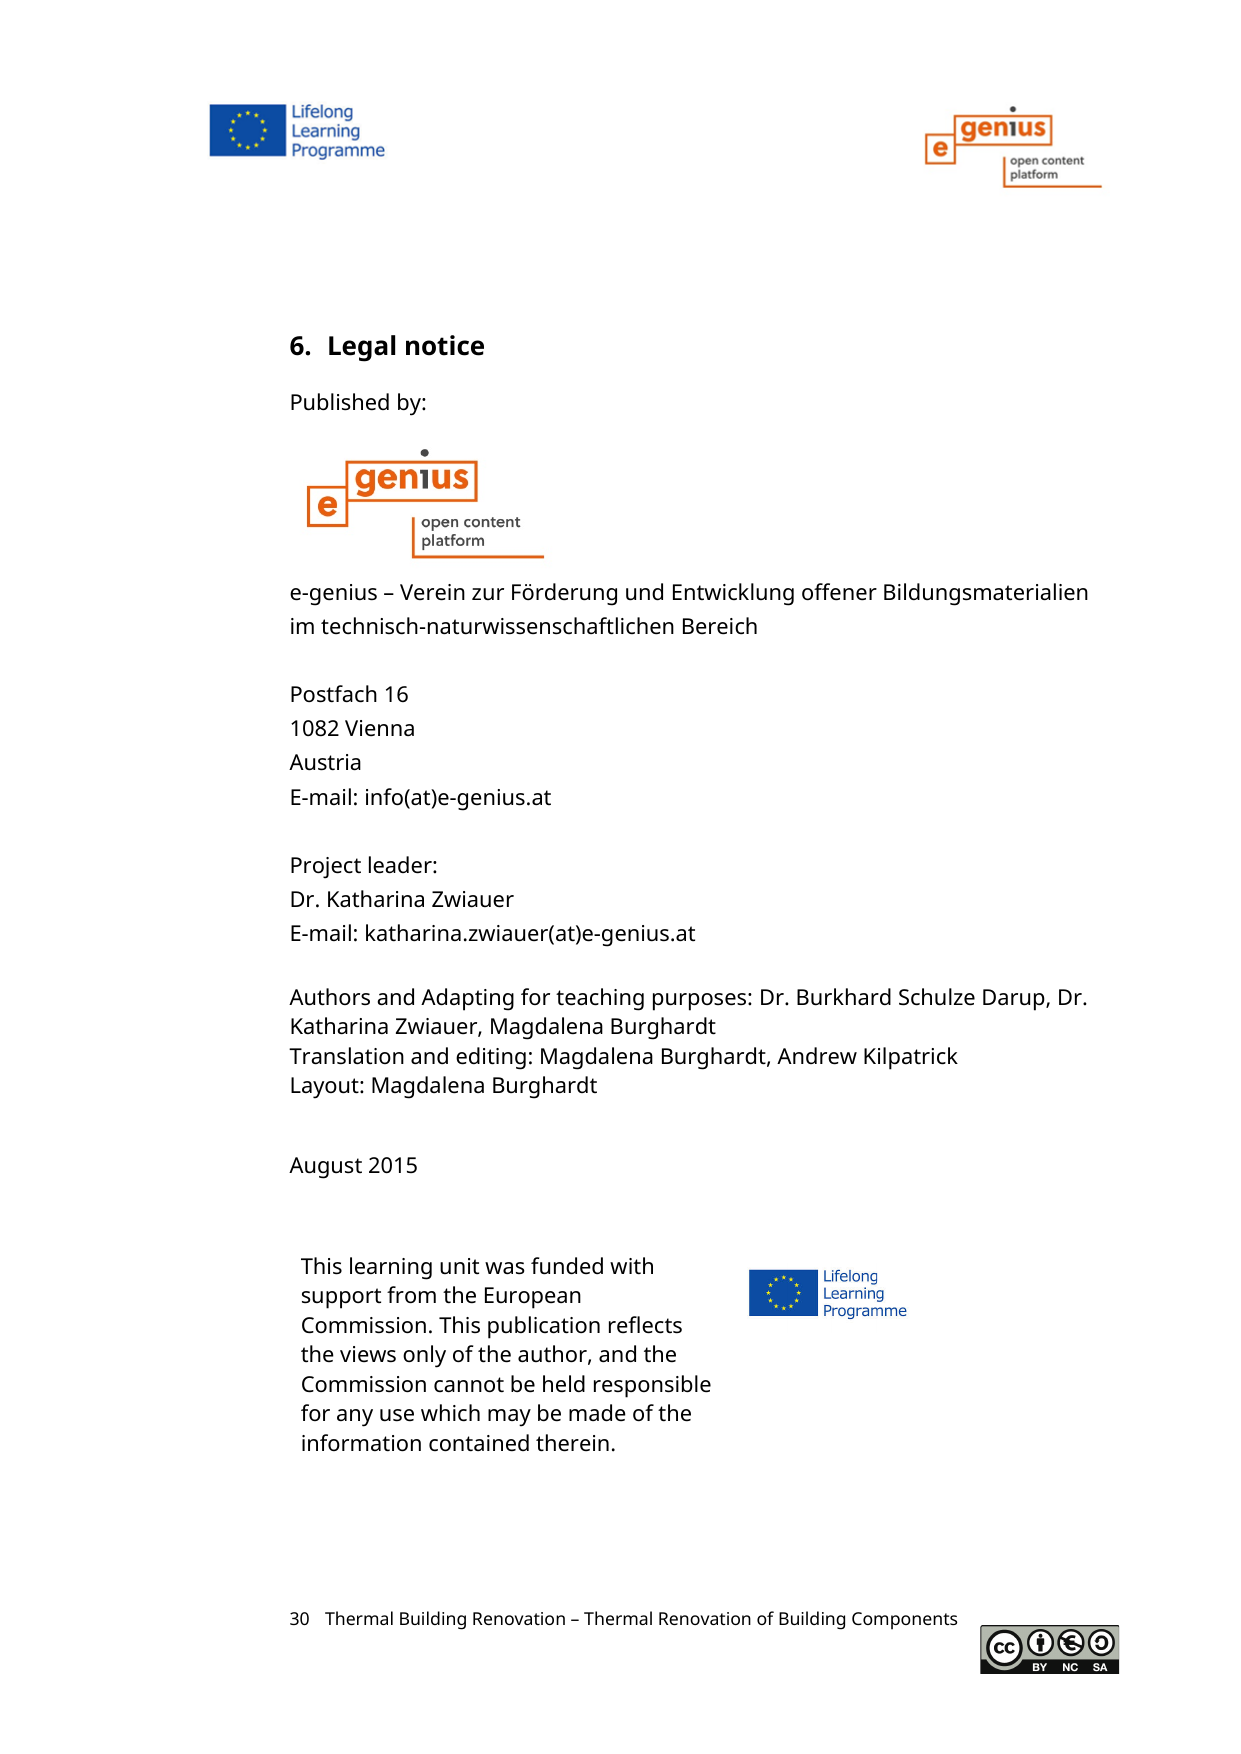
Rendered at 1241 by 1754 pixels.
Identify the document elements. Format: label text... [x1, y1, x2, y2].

text Postfach 16 1082 Vienna Austria [289, 679, 1119, 777]
text August 2015 [289, 1150, 1119, 1179]
text e-genius – Verein zur Förderung und Entwicklung offener Bildungsmaterialien im technisch-naturwissenschaftlichen Bereich [289, 576, 1119, 640]
table_header This learning unit was funded with support from the European Commission. This publication reflects the views only of the author, and the Commission cannot be held responsible for any use which may be made of the information contained therein. [204, 1251, 732, 1478]
text Translation and editing: Magdalena Burghardt, Andrew Kilpatrick [289, 1041, 1119, 1070]
table_header [1175, 1251, 1240, 1478]
text Project leader: Dr. Katharina Zwiauer E-mail: katharina.zwiauer(at)e-genius.at [289, 850, 1119, 948]
text Published by: [289, 387, 1119, 416]
subtitle Legal notice [289, 332, 1119, 362]
text E-mail: info(at)e-genius.at [289, 781, 1119, 811]
text Layout: Magdalena Burghardt [289, 1070, 1119, 1100]
table_header [953, 1251, 1175, 1478]
text Authors and Adapting for teaching purposes: Dr. Burkhard Schulze Darup, Dr. Katharina Zwiauer, Magdalena Burghardt [289, 982, 1119, 1041]
table_header [732, 1251, 953, 1478]
